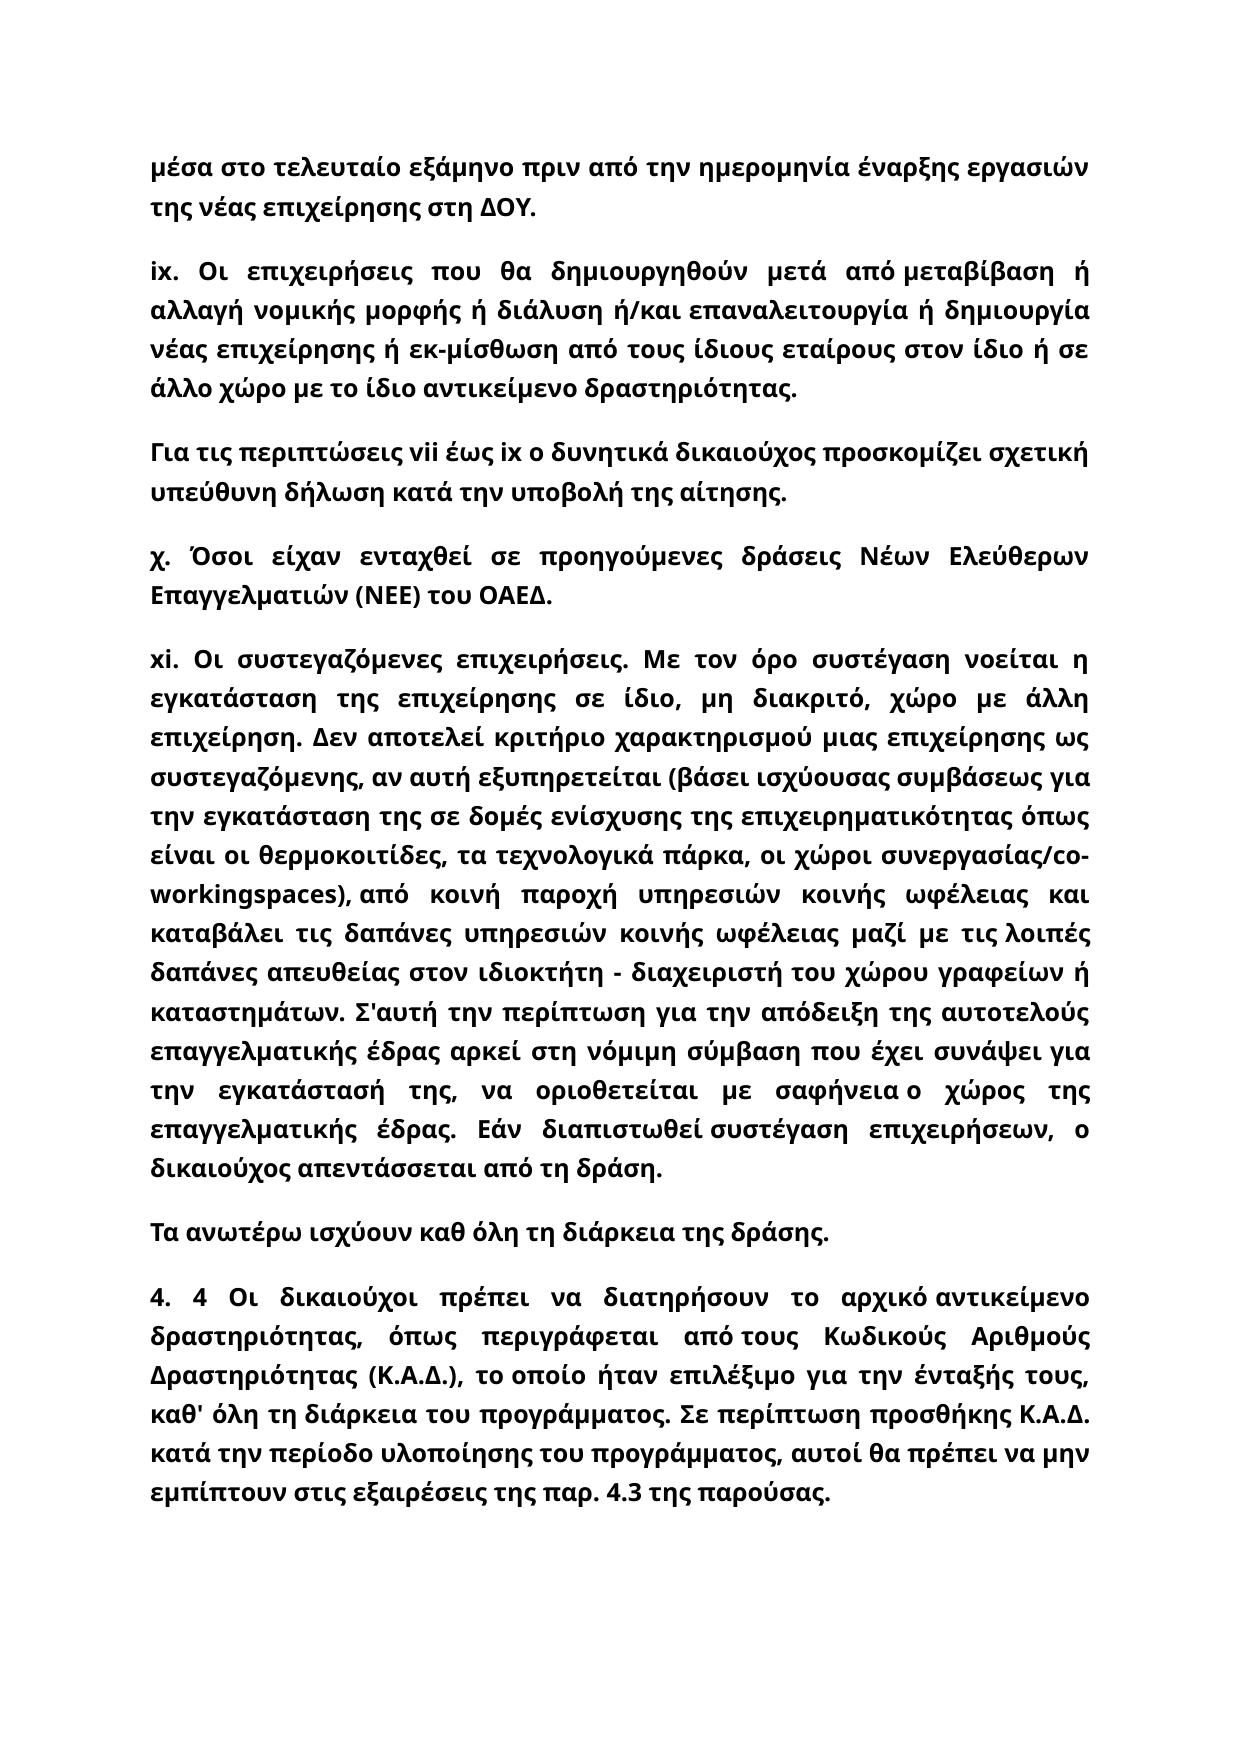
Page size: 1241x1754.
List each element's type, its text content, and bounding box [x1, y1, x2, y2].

text Τα ανωτέρω ισχύουν καθ όλη τη διάρκεια της δράσης. [150, 1215, 1090, 1249]
text Για τις περιπτώσεις vii έως ix ο δυνητικά δικαιούχος προσκομίζει σχετική υπεύθυνη δήλωση κατά την υποβολή της αίτησης. [150, 435, 1090, 508]
text μέσα στο τελευταίο εξάμηνο πριν από την ημερομηνία έναρξης εργασιών της νέας επιχείρησης στη ΔΟΥ. [150, 150, 1090, 223]
text χ. Όσοι είχαν ενταχθεί σε προηγούμενες δράσεις Νέων Ελεύθερων Επαγγελματιών (ΝΕΕ) του ΟΑΕΔ. [150, 538, 1090, 612]
text 4. 4 Οι δικαιούχοι πρέπει να διατηρήσουν το αρχικό αντικείμενο δραστηριότητας, όπως περιγράφεται από τους Κωδικούς Αριθμούς Δραστηριότητας (Κ.Α.Δ.), το οποίο ήταν επιλέξιμο για την ένταξής τους, καθ' όλη τη διάρκεια του προγράμματος. Σε περίπτωση προσθήκης Κ.Α.Δ. κατά την περίοδο υλοποίησης του προγράμματος, αυτοί θα πρέπει να μην εμπίπτουν στις εξαιρέσεις της παρ. 4.3 της παρούσας. [150, 1279, 1090, 1509]
text xi. Οι συστεγαζόμενες επιχειρήσεις. Με τον όρο συστέγαση νοείται η εγκατάσταση της επιχείρησης σε ίδιο, μη διακριτό, χώρο με άλλη επιχείρηση. Δεν αποτελεί κριτήριο χαρακτηρισμού μιας επιχείρησης ως συστεγαζόμενης, αν αυτή εξυπηρετείται (βάσει ισχύουσας συμβάσεως για την εγκατάσταση της σε δομές ενίσχυσης της επιχειρηματικότητας όπως είναι οι θερμοκοιτίδες, τα τεχνολογικά πάρκα, οι χώροι συνεργασίας/co-workingspaces), από κοινή παροχή υπηρεσιών κοινής ωφέλειας και καταβάλει τις δαπάνες υπηρεσιών κοινής ωφέλειας μαζί με τις λοιπές δαπάνες απευθείας στον ιδιοκτήτη - διαχειριστή του χώρου γραφείων ή καταστημάτων. Σ'αυτή την περίπτωση για την απόδειξη της αυτοτελούς επαγγελματικής έδρας αρκεί στη νόμιμη σύμβαση που έχει συνάψει για την εγκατάστασή της, να οριοθετείται με σαφήνεια ο χώρος της επαγγελματικής έδρας. Εάν διαπιστωθεί συστέγαση επιχειρήσεων, ο δικαιούχος απεντάσσεται από τη δράση. [150, 642, 1090, 1185]
text ix. Οι επιχειρήσεις που θα δημιουργηθούν μετά από μεταβίβαση ή αλλαγή νομικής μορφής ή διάλυση ή/και επαναλειτουργία ή δημιουργία νέας επιχείρησης ή εκ-μίσθωση από τους ίδιους εταίρους στον ίδιο ή σε άλλο χώρο με το ίδιο αντικείμενο δραστηριότητας. [150, 253, 1090, 405]
